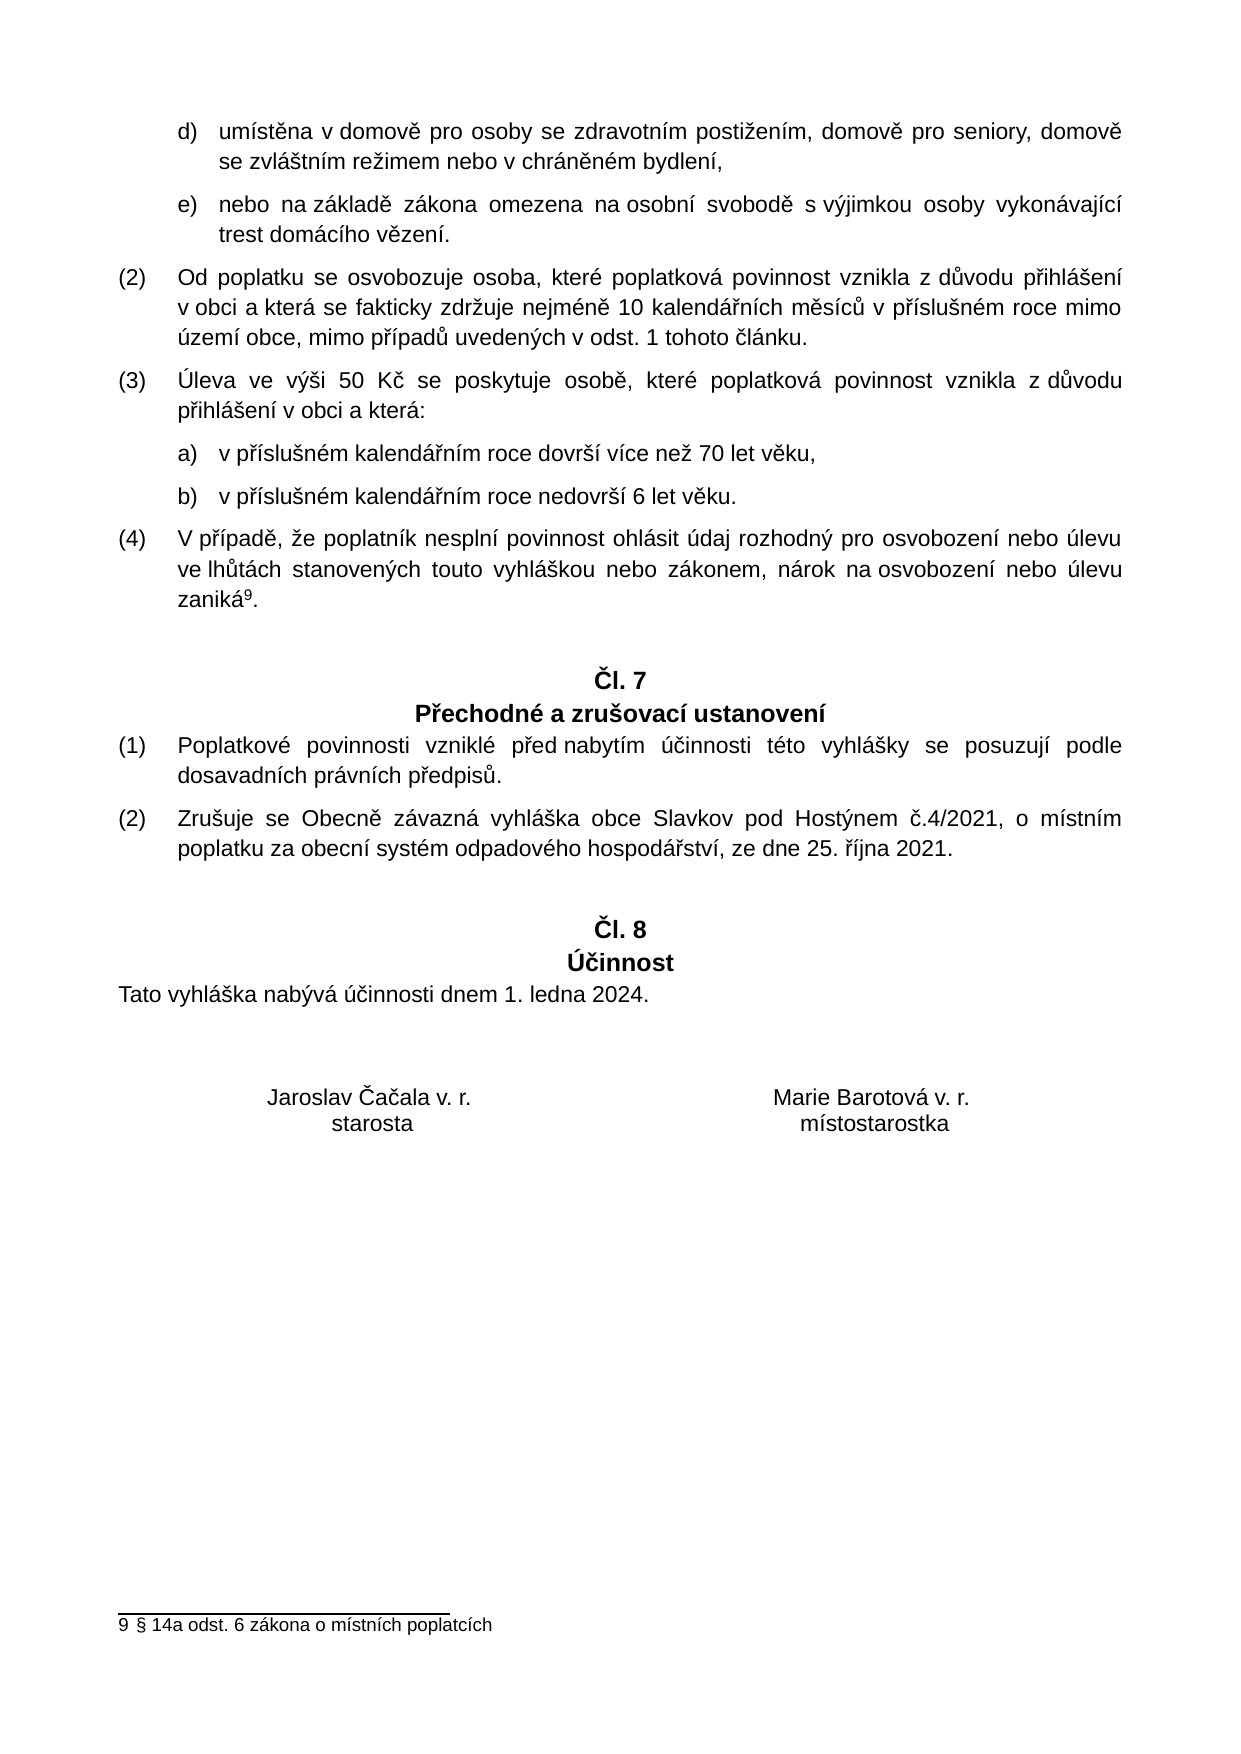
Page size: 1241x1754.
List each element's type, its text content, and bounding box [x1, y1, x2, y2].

list Poplatkové povinnosti vzniklé před nabytím účinnosti této vyhlášky se posuzují podle dosavadních právních předpisů. [118, 732, 1122, 789]
table_header Jaroslav Čačala v. r. starosta [118, 1024, 620, 1142]
table_cell [118, 1142, 620, 1260]
table_cell [620, 1142, 1122, 1260]
list v příslušném kalendářním roce dovrší více než 70 let věku, [177, 440, 1122, 466]
list Úleva ve výši 50 Kč se poskytuje osobě, které poplatková povinnost vznikla z důvodu přihlášení v obci a která: [118, 367, 1122, 424]
table_header Marie Barotová v. r. místostarostka [620, 1024, 1122, 1142]
text Tato vyhláška nabývá účinnosti dnem 1. ledna 2024. [118, 981, 1122, 1008]
list Zrušuje se Obecně závazná vyhláška obce Slavkov pod Hostýnem č.4/2021, o místním poplatku za obecní systém odpadového hospodářství, ze dne 25. října 2021. [118, 805, 1122, 862]
list umístěna v domově pro osoby se zdravotním postižením, domově pro seniory, domově se zvláštním režimem nebo v chráněném bydlení, [177, 118, 1122, 175]
list Od poplatku se osvobozuje osoba, které poplatková povinnost vznikla z důvodu přihlášení v obci a která se fakticky zdržuje nejméně 10 kalendářních měsíců v příslušném roce mimo území obce, mimo případů uvedených v odst. 1 tohoto článku. [118, 264, 1122, 351]
subtitle Čl. 8 Účinnost [118, 915, 1122, 977]
subtitle Čl. 7 Přechodné a zrušovací ustanovení [118, 666, 1122, 728]
list v příslušném kalendářním roce nedovrší 6 let věku. [177, 483, 1122, 509]
list nebo na základě zákona omezena na osobní svobodě s výjimkou osoby vykonávající trest domácího vězení. [177, 191, 1122, 248]
list § 14a odst. 6 zákona o místních poplatcích [118, 1614, 1122, 1635]
list V případě, že poplatník nesplní povinnost ohlásit údaj rozhodný pro osvobození nebo úlevu ve lhůtách stanovených touto vyhláškou nebo zákonem, nárok na osvobození nebo úlevu zaniká. [118, 525, 1122, 612]
